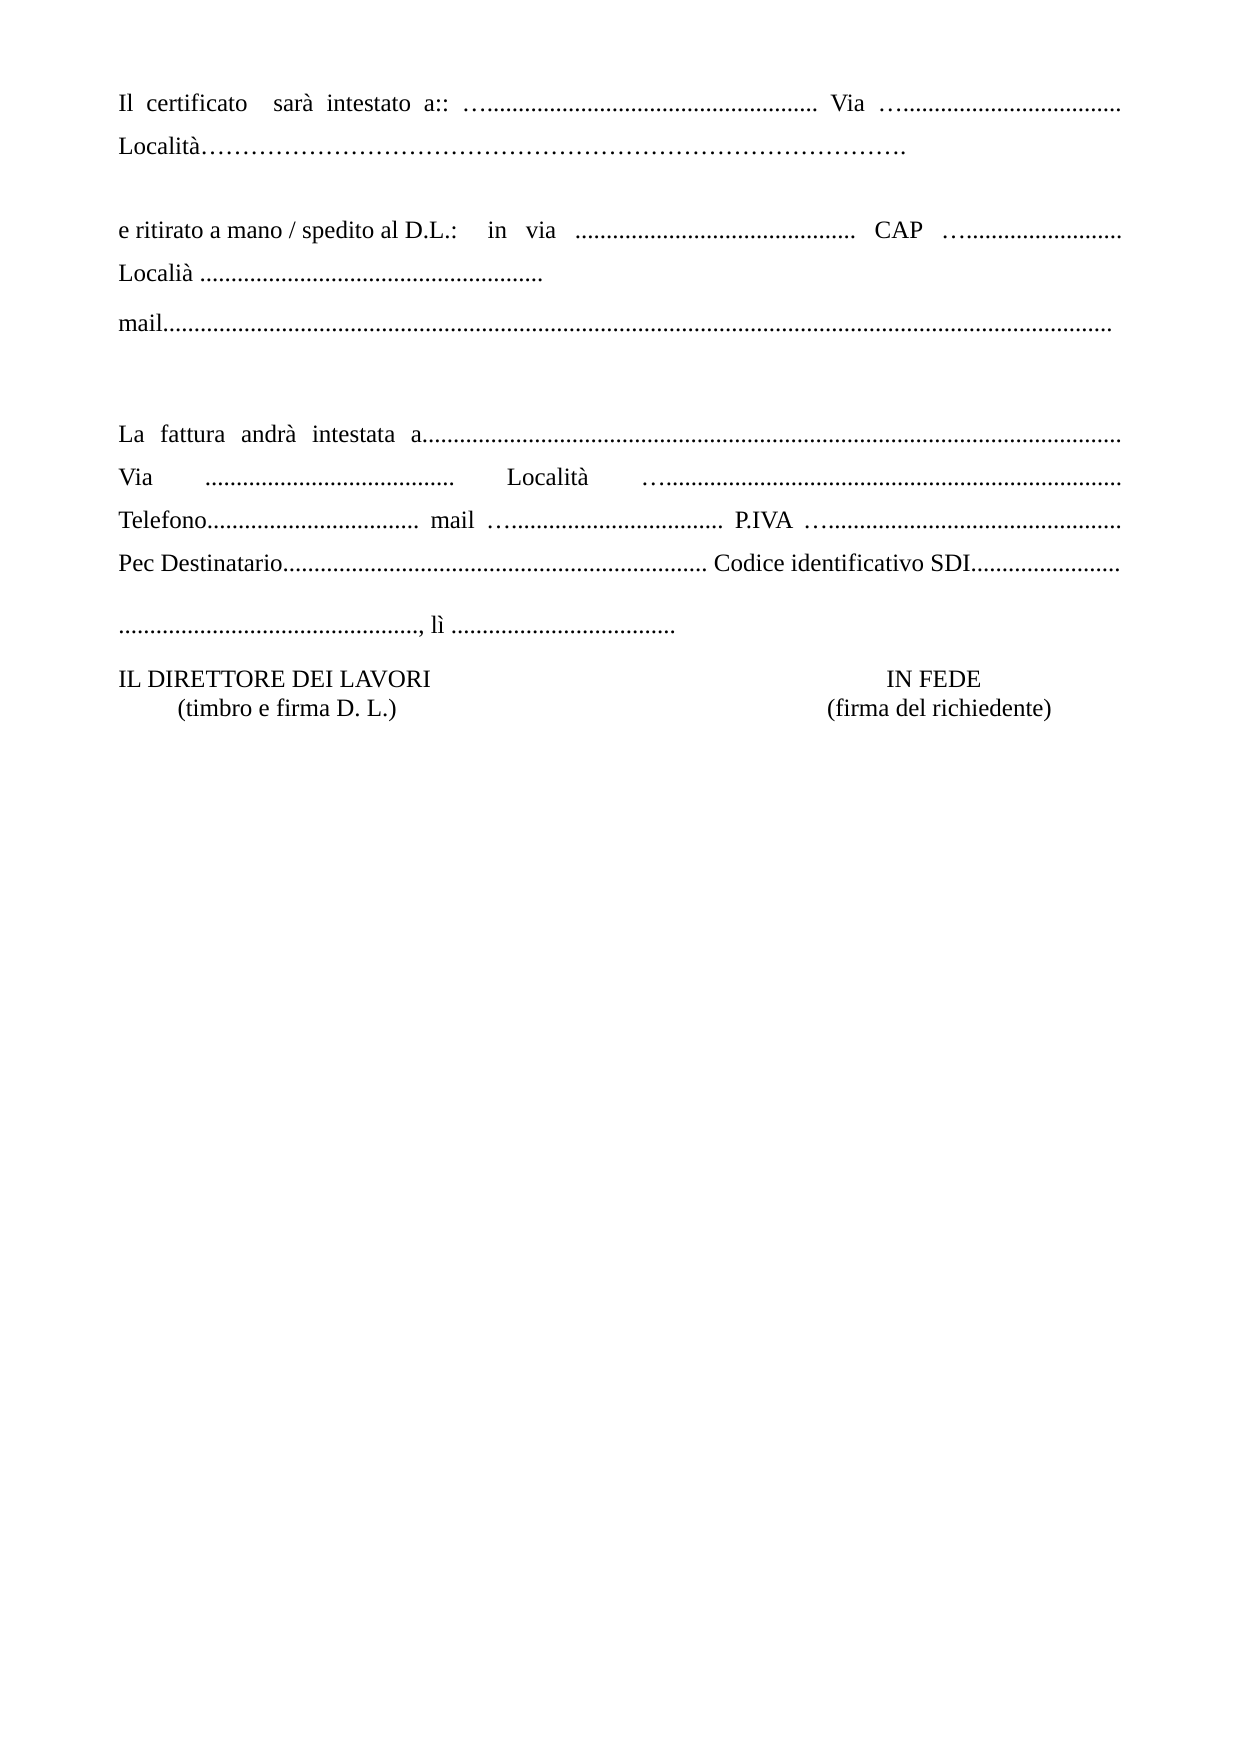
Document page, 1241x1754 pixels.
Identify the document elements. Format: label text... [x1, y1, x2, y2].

text La fattura andrà intestata a................................................................................................................ Via ........................................ Località …......................................................................... Telefono.................................. mail ….................................. P.IVA …............................................... Pec Destinatario.................................................................... Codice identificativo SDI........................ [118, 419, 1122, 577]
text mail........................................................................................................................................................ [118, 308, 1122, 337]
text IL DIRETTORE DEI LAVORI IN FEDE [118, 664, 1122, 693]
text Il certificato sarà intestato a:: …..................................................... Via …................................... Località…………………………………………………………………………. [118, 88, 1122, 160]
text e ritirato a mano / spedito al D.L.: in via ............................................. CAP …......................... Localià ....................................................... [118, 215, 1122, 287]
text ................................................, lì .................................... [118, 610, 1122, 639]
text (timbro e firma D. L.) (firma del richiedente) [118, 693, 1122, 721]
